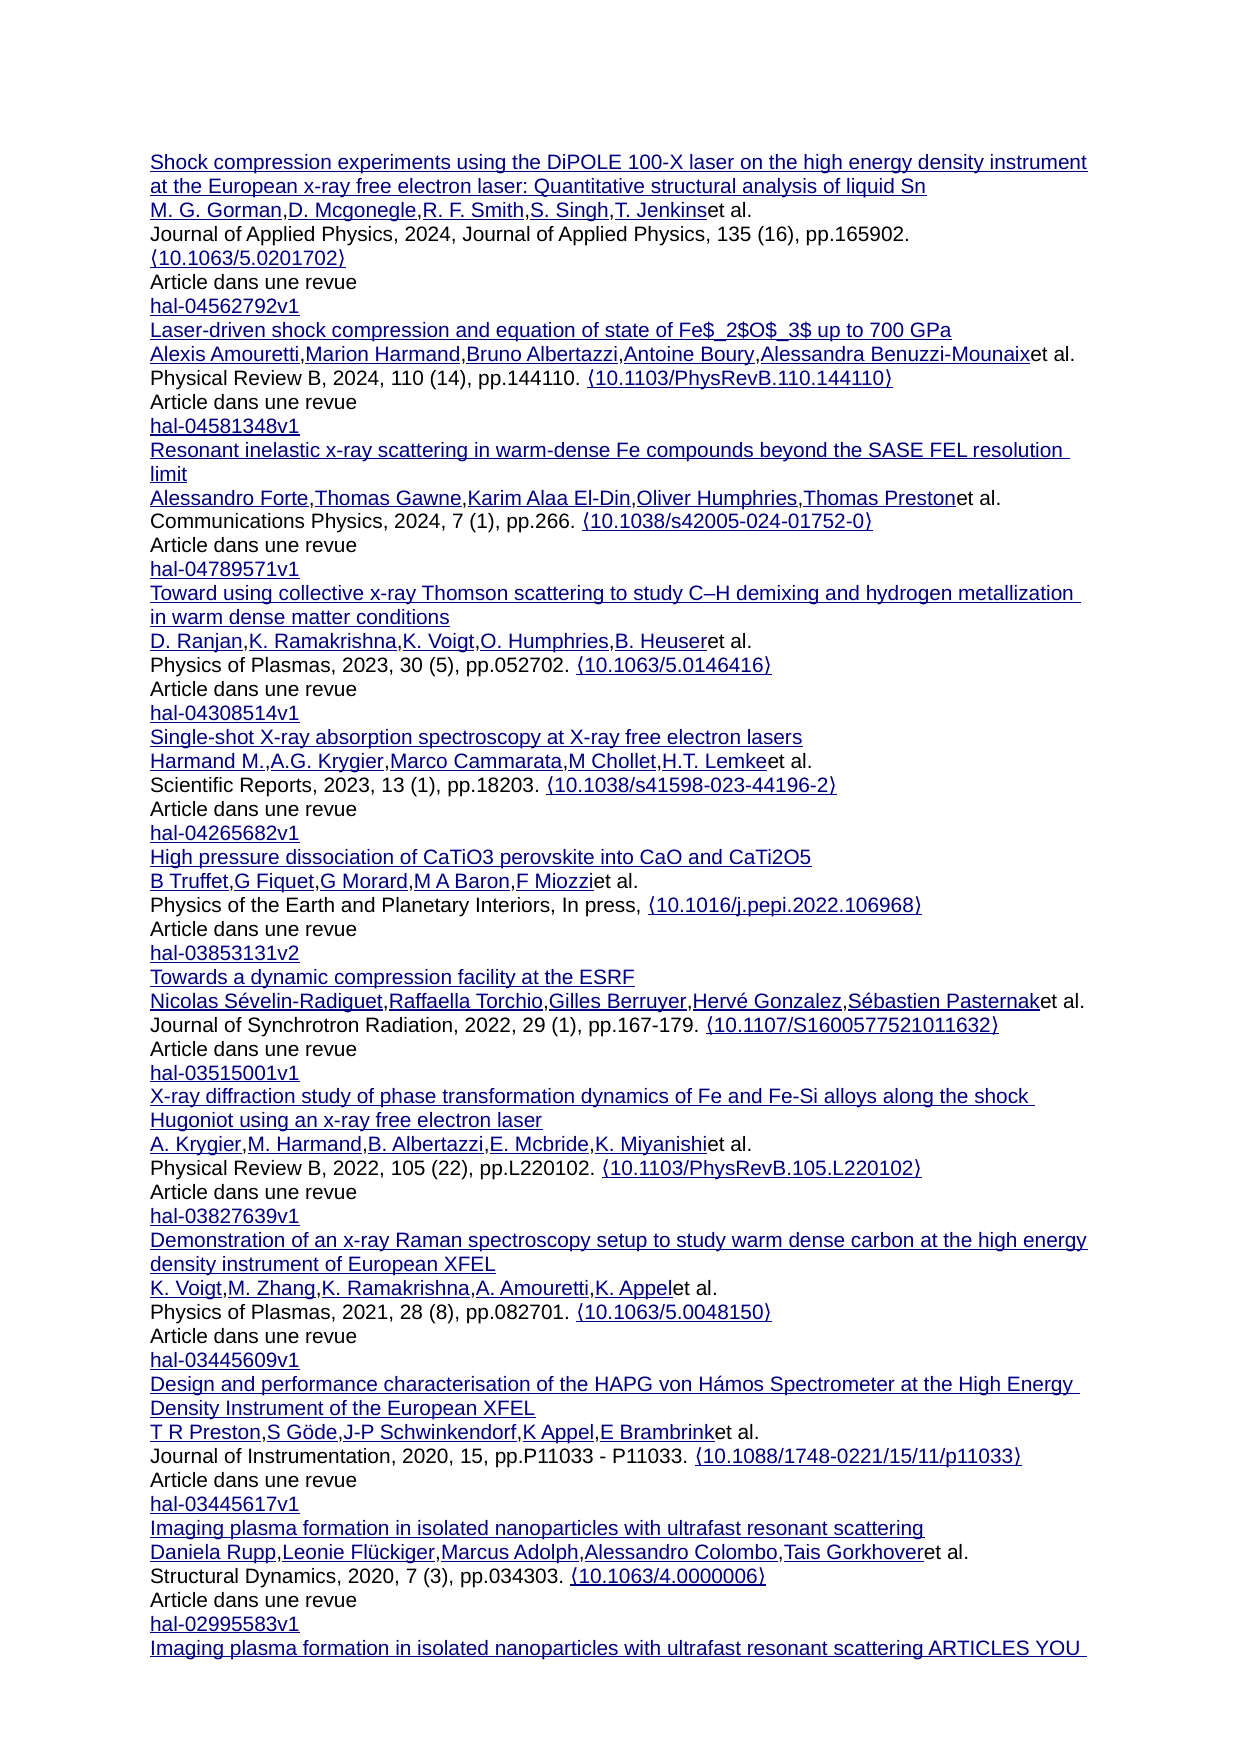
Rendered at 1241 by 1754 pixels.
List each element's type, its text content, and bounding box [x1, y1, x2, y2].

table_cell Imaging plasma formation in isolated nanoparticles with ultrafast resonant scattering Daniela Rupp,Leonie Flückiger,Marcus Adolph,Alessandro Colombo,Tais Gorkhoveret al. Structural Dynamics, 2020, 7 (3), pp.034303. ⟨10.1063/4.0000006⟩ Article dans une revue hal-02995583v1 [150, 1516, 1090, 1635]
table_cell Imaging plasma formation in isolated nanoparticles with ultrafast resonant scattering ARTICLES YOU [150, 1635, 1090, 1659]
table_cell Laser-driven shock compression and equation of state of Fe$_2$O$_3$ up to 700 GPa Alexis Amouretti,Marion Harmand,Bruno Albertazzi,Antoine Boury,Alessandra Benuzzi-Mounaixet al. Physical Review B, 2024, 110 (14), pp.144110. ⟨10.1103/PhysRevB.110.144110⟩ Article dans une revue hal-04581348v1 [150, 318, 1090, 437]
table_cell Demonstration of an x-ray Raman spectroscopy setup to study warm dense carbon at the high energy density instrument of European XFEL K. Voigt,M. Zhang,K. Ramakrishna,A. Amouretti,K. Appelet al. Physics of Plasmas, 2021, 28 (8), pp.082701. ⟨10.1063/5.0048150⟩ Article dans une revue hal-03445609v1 [150, 1228, 1090, 1372]
table_cell Towards a dynamic compression facility at the ESRF Nicolas Sévelin-Radiguet,Raffaella Torchio,Gilles Berruyer,Hervé Gonzalez,Sébastien Pasternaket al. Journal of Synchrotron Radiation, 2022, 29 (1), pp.167-179. ⟨10.1107/S1600577521011632⟩ Article dans une revue hal-03515001v1 [150, 965, 1090, 1084]
table_cell High pressure dissociation of CaTiO3 perovskite into CaO and CaTi2O5 B Truffet,G Fiquet,G Morard,M A Baron,F Miozziet al. Physics of the Earth and Planetary Interiors, In press, ⟨10.1016/j.pepi.2022.106968⟩ Article dans une revue hal-03853131v2 [150, 845, 1090, 964]
table_cell Resonant inelastic x-ray scattering in warm-dense Fe compounds beyond the SASE FEL resolution limit Alessandro Forte,Thomas Gawne,Karim Alaa El-Din,Oliver Humphries,Thomas Prestonet al. Communications Physics, 2024, 7 (1), pp.266. ⟨10.1038/s42005-024-01752-0⟩ Article dans une revue hal-04789571v1 [150, 438, 1090, 581]
table_cell X-ray diffraction study of phase transformation dynamics of Fe and Fe-Si alloys along the shock Hugoniot using an x-ray free electron laser A. Krygier,M. Harmand,B. Albertazzi,E. Mcbride,K. Miyanishiet al. Physical Review B, 2022, 105 (22), pp.L220102. ⟨10.1103/PhysRevB.105.L220102⟩ Article dans une revue hal-03827639v1 [150, 1084, 1090, 1228]
table_cell Single-shot X-ray absorption spectroscopy at X-ray free electron lasers Harmand M.,A.G. Krygier,Marco Cammarata,M Chollet,H.T. Lemkeet al. Scientific Reports, 2023, 13 (1), pp.18203. ⟨10.1038/s41598-023-44196-2⟩ Article dans une revue hal-04265682v1 [150, 725, 1090, 845]
table_cell Design and performance characterisation of the HAPG von Hámos Spectrometer at the High Energy Density Instrument of the European XFEL T R Preston,S Göde,J-P Schwinkendorf,K Appel,E Brambrinket al. Journal of Instrumentation, 2020, 15, pp.P11033 - P11033. ⟨10.1088/1748-0221/15/11/p11033⟩ Article dans une revue hal-03445617v1 [150, 1372, 1090, 1516]
table_cell Shock compression experiments using the DiPOLE 100-X laser on the high energy density instrument at the European x-ray free electron laser: Quantitative structural analysis of liquid Sn M. G. Gorman,D. Mcgonegle,R. F. Smith,S. Singh,T. Jenkinset al. Journal of Applied Physics, 2024, Journal of Applied Physics, 135 (16), pp.165902. ⟨10.1063/5.0201702⟩ Article dans une revue hal-04562792v1 [150, 150, 1090, 318]
table_cell Toward using collective x-ray Thomson scattering to study C–H demixing and hydrogen metallization in warm dense matter conditions D. Ranjan,K. Ramakrishna,K. Voigt,O. Humphries,B. Heuseret al. Physics of Plasmas, 2023, 30 (5), pp.052702. ⟨10.1063/5.0146416⟩ Article dans une revue hal-04308514v1 [150, 581, 1090, 725]
